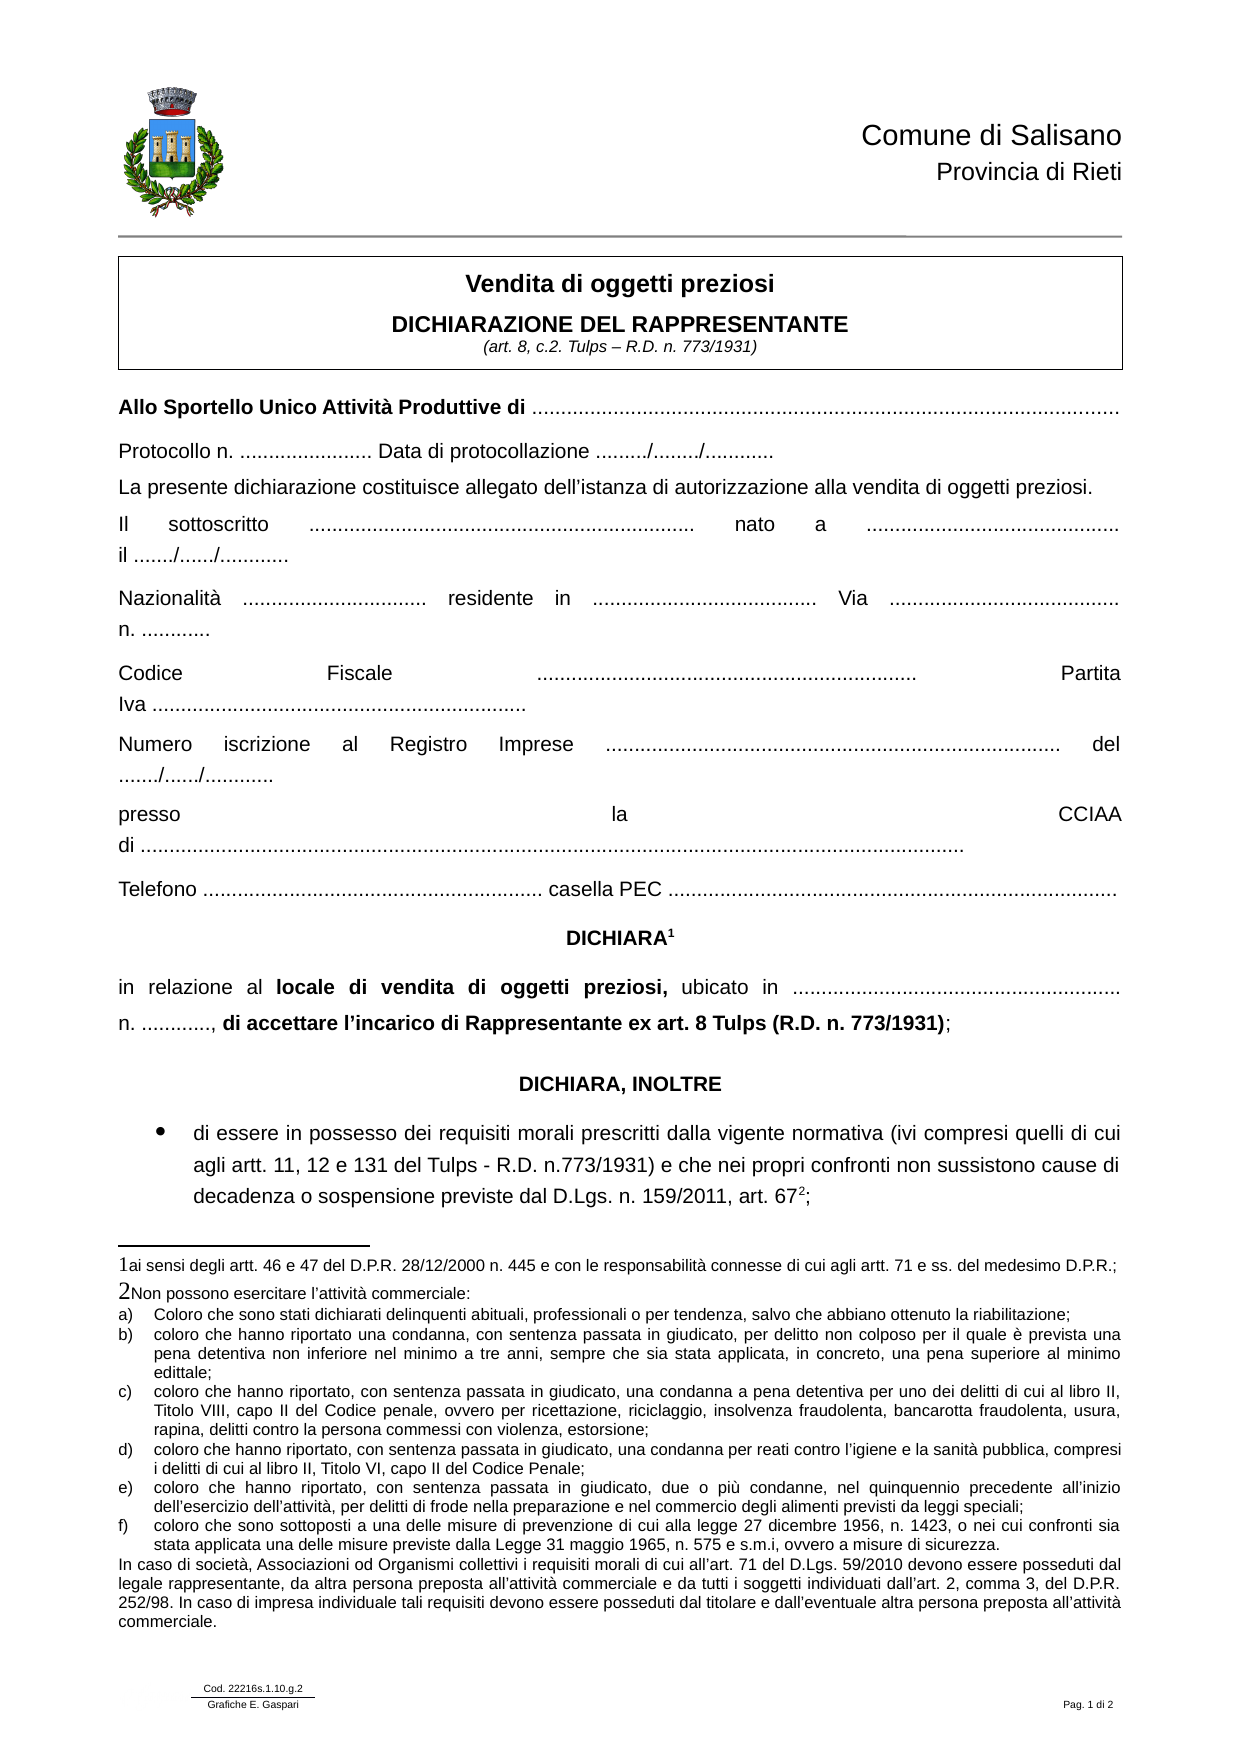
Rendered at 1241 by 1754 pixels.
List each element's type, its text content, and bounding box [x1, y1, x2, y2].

text La presente dichiarazione costituisce allegato dell’istanza di autorizzazione alla vendita di oggetti preziosi. [118, 475, 1122, 499]
table_header Vendita di oggetti preziosi DICHIARAZIONE DEL RAPPRESENTANTE (art. 8, c.2. Tulps – R.D. n. 773/1931) [119, 257, 1122, 369]
list coloro che sono sottoposti a una delle misure di prevenzione di cui alla legge 27 dicembre 1956, n. 1423, o nei cui confronti sia stata applicata una delle misure previste dalla Legge 31 maggio 1965, n. 575 e s.m.i, ovvero a misure di sicurezza. [118, 1516, 1122, 1554]
list In caso di società, Associazioni od Organismi collettivi i requisiti morali di cui all’art. 71 del D.Lgs. 59/2010 devono essere posseduti dal legale rappresentante, da altra persona preposta all’attività commerciale e da tutti i soggetti individuati dall’art. 2, comma 3, del D.P.R. 252/98. In caso di impresa individuale tali requisiti devono essere posseduti dal titolare e dall’eventuale altra persona preposta all’attività commerciale. [118, 1554, 1122, 1631]
picture [122, 87, 224, 219]
list coloro che hanno riportato una condanna, con sentenza passata in giudicato, per delitto non colposo per il quale è prevista una pena detentiva non inferiore nel minimo a tre anni, sempre che sia stata applicata, in concreto, una pena superiore al minimo edittale; [118, 1324, 1122, 1382]
text Provincia di Rieti [224, 157, 1122, 185]
list coloro che hanno riportato, con sentenza passata in giudicato, una condanna per reati contro l’igiene e la sanità pubblica, compresi i delitti di cui al libro II, Titolo VI, capo II del Codice Penale; [118, 1439, 1122, 1478]
text ai sensi degli artt. 46 e 47 del D.P.R. 28/12/2000 n. 445 e con le responsabilità connesse di cui agli artt. 71 e ss. del medesimo D.P.R.; [118, 1252, 1122, 1276]
list coloro che hanno riportato, con sentenza passata in giudicato, due o più condanne, nel quinquennio precedente all’inizio dell’esercizio dell’attività, per delitti di frode nella preparazione e nel commercio degli alimenti previsti da leggi speciali; [118, 1478, 1122, 1516]
text presso la CCIAA di ............................................................................................................................................... [118, 802, 1122, 857]
text DICHIARA [118, 926, 1122, 950]
list Coloro che sono stati dichiarati delinquenti abituali, professionali o per tendenza, salvo che abbiano ottenuto la riabilitazione; [118, 1305, 1122, 1324]
text in relazione al locale di vendita di oggetti preziosi, ubicato in ......................................................... n. ............, di accettare l’incarico di Rappresentante ex art. 8 Tulps (R.D. n. 773/1931); [118, 975, 1122, 1035]
text Codice Fiscale .................................................................. Partita Iva ................................................................. [118, 661, 1122, 716]
text Il sottoscritto ................................................................... nato a ............................................ il ......./....../............ [118, 511, 1122, 566]
text Numero iscrizione al Registro Imprese ............................................................................... del ......./....../............ [118, 732, 1122, 787]
list coloro che hanno riportato, con sentenza passata in giudicato, una condanna a pena detentiva per uno dei delitti di cui al libro II, Titolo VIII, capo II del Codice penale, ovvero per ricettazione, riciclaggio, insolvenza fraudolenta, bancarotta fraudolenta, usura, rapina, delitti contro la persona commessi con violenza, estorsione; [118, 1382, 1122, 1439]
text Allo Sportello Unico Attività Produttive di [118, 395, 1122, 419]
list Non possono esercitare l’attività commerciale: [118, 1276, 1122, 1305]
text DICHIARA, INOLTRE [118, 1072, 1122, 1096]
text Comune di Salisano [224, 118, 1122, 152]
text Telefono ........................................................... casella PEC .............................................................................. [118, 877, 1122, 901]
text Nazionalità ................................ residente in ....................................... Via ........................................ n. ............ [118, 586, 1122, 641]
text Protocollo n. ....................... Data di protocollazione ........./......../............ [118, 438, 1122, 462]
list di essere in possesso dei requisiti morali prescritti dalla vigente normativa (ivi compresi quelli di cui agli artt. 11, 12 e 131 del Tulps - R.D. n.773/1931) e che nei propri confronti non sussistono cause di decadenza o sospensione previste dal D.Lgs. n. 159/2011, art. 67; [156, 1121, 1122, 1208]
